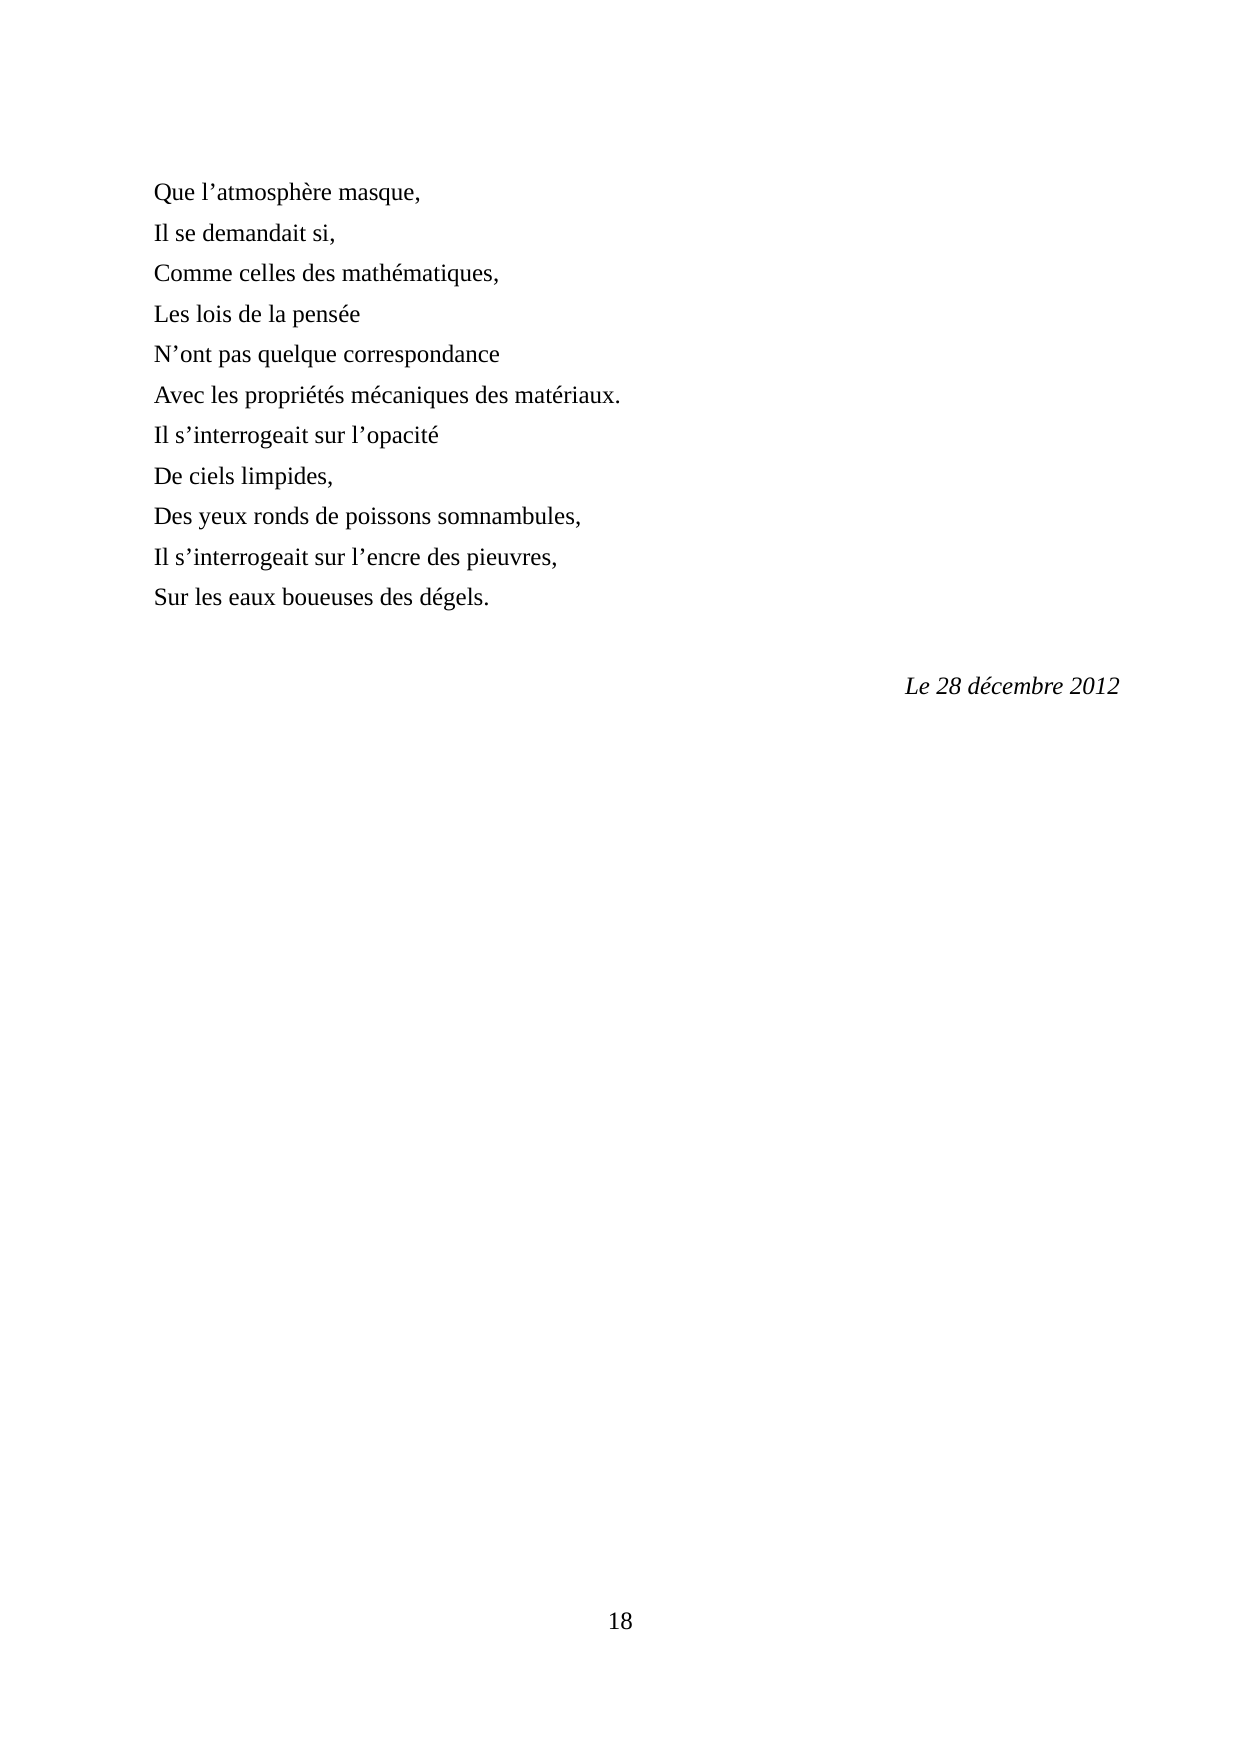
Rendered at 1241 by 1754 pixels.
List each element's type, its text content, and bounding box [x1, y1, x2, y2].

text Comme celles des mathématiques, [118, 258, 1122, 287]
text Il s’interrogeait sur l’encre des pieuvres, [118, 542, 1122, 571]
text Avec les propriétés mécaniques des matériaux. [118, 380, 1122, 408]
text Des yeux ronds de poissons somnambules, [118, 501, 1122, 530]
text Il s’interrogeait sur l’opacité [118, 420, 1122, 449]
text Sur les eaux boueuses des dégels. [118, 582, 1122, 611]
text De ciels limpides, [118, 461, 1122, 489]
text N’ont pas quelque correspondance [118, 339, 1122, 368]
text Que l’atmosphère masque, [118, 177, 1122, 206]
text Il se demandait si, [118, 218, 1122, 246]
text Les lois de la pensée [118, 299, 1122, 327]
subtitle Le 28 décembre 2012 [118, 671, 1122, 700]
